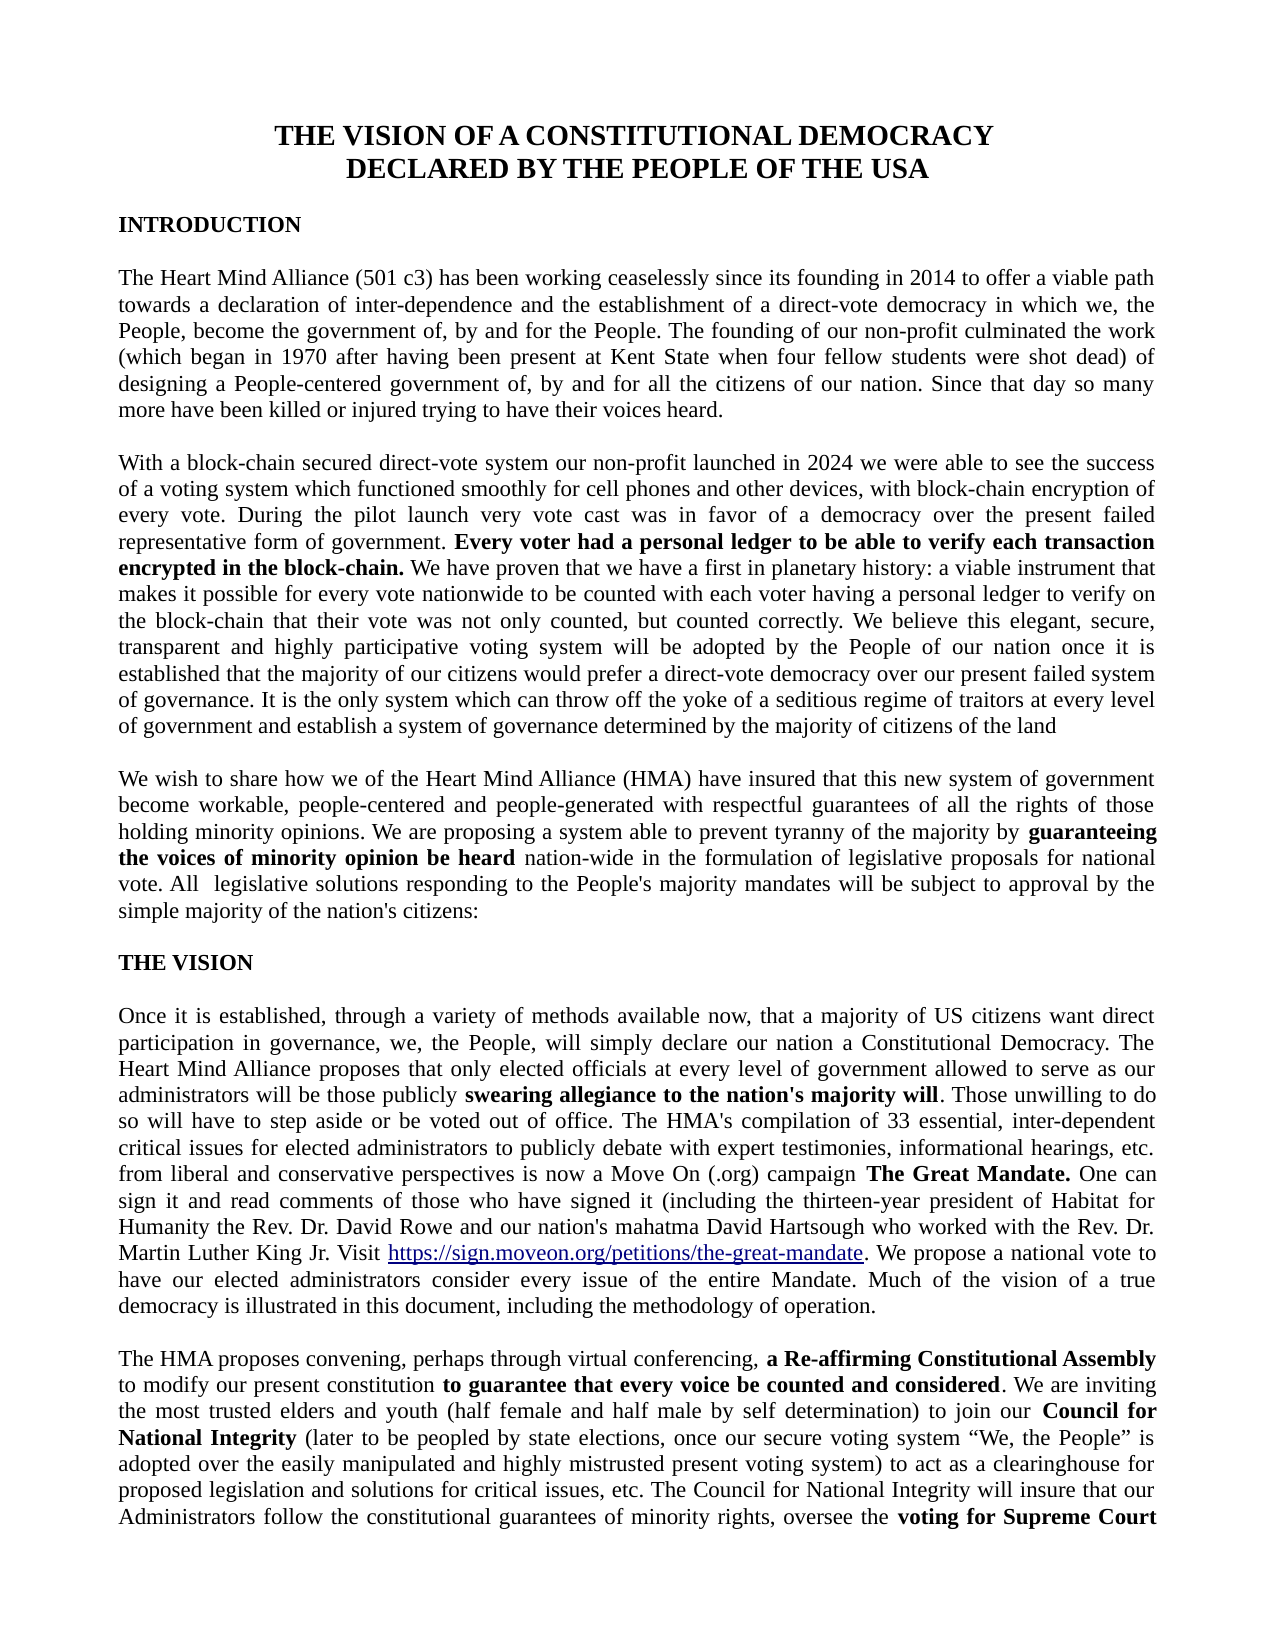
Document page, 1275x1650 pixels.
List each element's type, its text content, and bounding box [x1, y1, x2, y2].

text The HMA proposes convening, perhaps through virtual conferencing, a Re-affirming Constitutional Assembly to modify our present constitution to guarantee that every voice be counted and considered. We are inviting the most trusted elders and youth (half female and half male by self determination) to join our Council for National Integrity (later to be peopled by state elections, once our secure voting system “We, the People” is adopted over the easily manipulated and highly mistrusted present voting system) to act as a clearinghouse for proposed legislation and solutions for critical issues, etc. The Council for National Integrity will insure that our Administrators follow the constitutional guarantees of minority rights, oversee the voting for Supreme Court [118, 1345, 1157, 1529]
text The Heart Mind Alliance (501 c3) has been working ceaselessly since its founding in 2014 to offer a viable path towards a declaration of inter-dependence and the establishment of a direct-vote democracy in which we, the People, become the government of, by and for the People. The founding of our non-profit culminated the work (which began in 1970 after having been present at Kent State when four fellow students were shot dead) of designing a People-centered government of, by and for all the citizens of our nation. Since that day so many more have been killed or injured trying to have their voices heard. [118, 264, 1157, 422]
text INTRODUCTION [118, 212, 1157, 238]
text DECLARED BY THE PEOPLE OF THE USA [118, 152, 1157, 185]
text THE VISION [118, 949, 1157, 976]
text Once it is established, through a variety of methods available now, that a majority of US citizens want direct participation in governance, we, the People, will simply declare our nation a Constitutional Democracy. The Heart Mind Alliance proposes that only elected officials at every level of government allowed to serve as our administrators will be those publicly swearing allegiance to the nation's majority will. Those unwilling to do so will have to step aside or be voted out of office. The HMA's compilation of 33 essential, inter-dependent critical issues for elected administrators to publicly debate with expert testimonies, informational hearings, etc. from liberal and conservative perspectives is now a Move On (.org) campaign The Great Mandate. One can sign it and read comments of those who have signed it (including the thirteen-year president of Habitat for Humanity the Rev. Dr. David Rowe and our nation's mahatma David Hartsough who worked with the Rev. Dr. Martin Luther King Jr. Visit https://sign.moveon.org/petitions/the-great-mandate. We propose a national vote to have our elected administrators consider every issue of the entire Mandate. Much of the vision of a true democracy is illustrated in this document, including the methodology of operation. [118, 1002, 1157, 1318]
text We wish to share how we of the Heart Mind Alliance (HMA) have insured that this new system of government become workable, people-centered and people-generated with respectful guarantees of all the rights of those holding minority opinions. We are proposing a system able to prevent tyranny of the majority by guaranteeing the voices of minority opinion be heard nation-wide in the formulation of legislative proposals for national vote. All legislative solutions responding to the People's majority mandates will be subject to approval by the simple majority of the nation's citizens: [118, 765, 1157, 923]
text With a block-chain secured direct-vote system our non-profit launched in 2024 we were able to see the success of a voting system which functioned smoothly for cell phones and other devices, with block-chain encryption of every vote. During the pilot launch very vote cast was in favor of a democracy over the present failed representative form of government. Every voter had a personal ledger to be able to verify each transaction encrypted in the block-chain. We have proven that we have a first in planetary history: a viable instrument that makes it possible for every vote nationwide to be counted with each voter having a personal ledger to verify on the block-chain that their vote was not only counted, but counted correctly. We believe this elegant, secure, transparent and highly participative voting system will be adopted by the People of our nation once it is established that the majority of our citizens would prefer a direct-vote democracy over our present failed system of governance. It is the only system which can throw off the yoke of a seditious regime of traitors at every level of government and establish a system of governance determined by the majority of citizens of the land [118, 449, 1157, 739]
text THE VISION OF A CONSTITUTIONAL DEMOCRACY [118, 118, 1157, 152]
